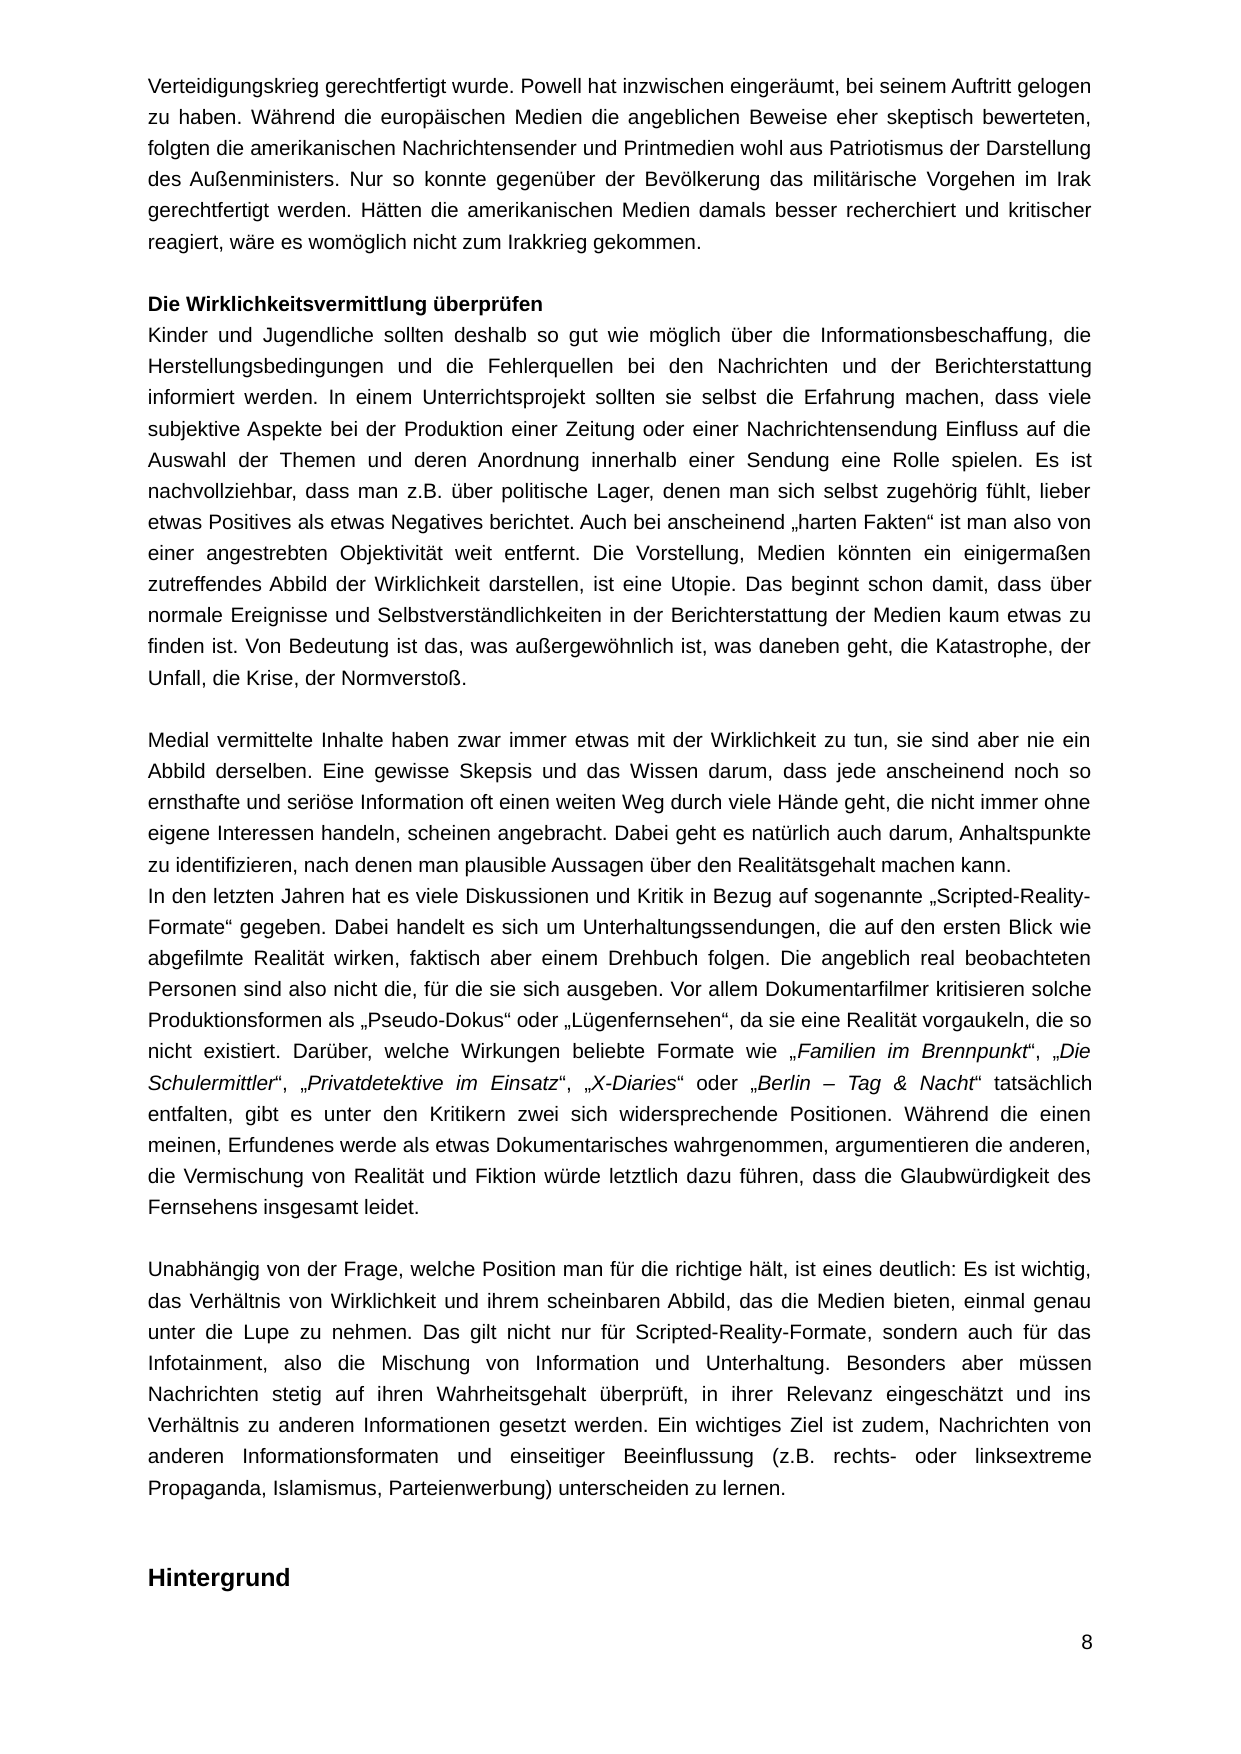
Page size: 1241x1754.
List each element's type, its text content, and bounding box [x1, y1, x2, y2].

text Verteidigungskrieg gerechtfertigt wurde. Powell hat inzwischen eingeräumt, bei seinem Auftritt gelogen zu haben. Während die europäischen Medien die angeblichen Beweise eher skeptisch bewerteten, folgten die amerikanischen Nachrichtensender und Printmedien wohl aus Patriotismus der Darstellung des Außenministers. Nur so konnte gegenüber der Bevölkerung das militärische Vorgehen im Irak gerechtfertigt werden. Hätten die amerikanischen Medien damals besser recherchiert und kritischer reagiert, wäre es womöglich nicht zum Irakkrieg gekommen. [148, 74, 1093, 253]
text Kinder und Jugendliche sollten deshalb so gut wie möglich über die Informationsbeschaffung, die Herstellungsbedingungen und die Fehlerquellen bei den Nachrichten und der Berichterstattung informiert werden. In einem Unterrichtsprojekt sollten sie selbst die Erfahrung machen, dass viele subjektive Aspekte bei der Produktion einer Zeitung oder einer Nachrichtensendung Einfluss auf die Auswahl der Themen und deren Anordnung innerhalb einer Sendung eine Rolle spielen. Es ist nachvollziehbar, dass man z.B. über politische Lager, denen man sich selbst zugehörig fühlt, lieber etwas Positives als etwas Negatives berichtet. Auch bei anscheinend „harten Fakten“ ist man also von einer angestrebten Objektivität weit entfernt. Die Vorstellung, Medien könnten ein einigermaßen zutreffendes Abbild der Wirklichkeit darstellen, ist eine Utopie. Das beginnt schon damit, dass über normale Ereignisse und Selbstverständlichkeiten in der Berichterstattung der Medien kaum etwas zu finden ist. Von Bedeutung ist das, was außergewöhnlich ist, was daneben geht, die Katastrophe, der Unfall, die Krise, der Normverstoß. [148, 323, 1093, 689]
text Hintergrund [148, 1563, 1093, 1591]
text Medial vermittelte Inhalte haben zwar immer etwas mit der Wirklichkeit zu tun, sie sind aber nie ein Abbild derselben. Eine gewisse Skepsis und das Wissen darum, dass jede anscheinend noch so ernsthafte und seriöse Information oft einen weiten Weg durch viele Hände geht, die nicht immer ohne eigene Interessen handeln, scheinen angebracht. Dabei geht es natürlich auch darum, Anhaltspunkte zu identifizieren, nach denen man plausible Aussagen über den Realitätsgehalt machen kann. [148, 728, 1093, 876]
text Die Wirklichkeitsvermittlung überprüfen [148, 292, 1093, 316]
text In den letzten Jahren hat es viele Diskussionen und Kritik in Bezug auf sogenannte „Scripted-Reality-Formate“ gegeben. Dabei handelt es sich um Unterhaltungssendungen, die auf den ersten Blick wie abgefilmte Realität wirken, faktisch aber einem Drehbuch folgen. Die angeblich real beobachteten Personen sind also nicht die, für die sie sich ausgeben. Vor allem Dokumentarfilmer kritisieren solche Produktionsformen als „Pseudo-Dokus“ oder „Lügenfernsehen“, da sie eine Realität vorgaukeln, die so nicht existiert. Darüber, welche Wirkungen beliebte Formate wie „Familien im Brennpunkt“, „Die Schulermittler“, „Privatdetektive im Einsatz“, „X-Diaries“ oder „Berlin – Tag & Nacht“ tatsächlich entfalten, gibt es unter den Kritikern zwei sich widersprechende Positionen. Während die einen meinen, Erfundenes werde als etwas Dokumentarisches wahrgenommen, argumentieren die anderen, die Vermischung von Realität und Fiktion würde letztlich dazu führen, dass die Glaubwürdigkeit des Fernsehens insgesamt leidet. [148, 883, 1093, 1219]
text Unabhängig von der Frage, welche Position man für die richtige hält, ist eines deutlich: Es ist wichtig, das Verhältnis von Wirklichkeit und ihrem scheinbaren Abbild, das die Medien bieten, einmal genau unter die Lupe zu nehmen. Das gilt nicht nur für Scripted-Reality-Formate, sondern auch für das Infotainment, also die Mischung von Information und Unterhaltung. Besonders aber müssen Nachrichten stetig auf ihren Wahrheitsgehalt überprüft, in ihrer Relevanz eingeschätzt und ins Verhältnis zu anderen Informationen gesetzt werden. Ein wichtiges Ziel ist zudem, Nachrichten von anderen Informationsformaten und einseitiger Beeinflussung (z.B. rechts- oder linksextreme Propaganda, Islamismus, Parteienwerbung) unterscheiden zu lernen. [148, 1257, 1093, 1499]
